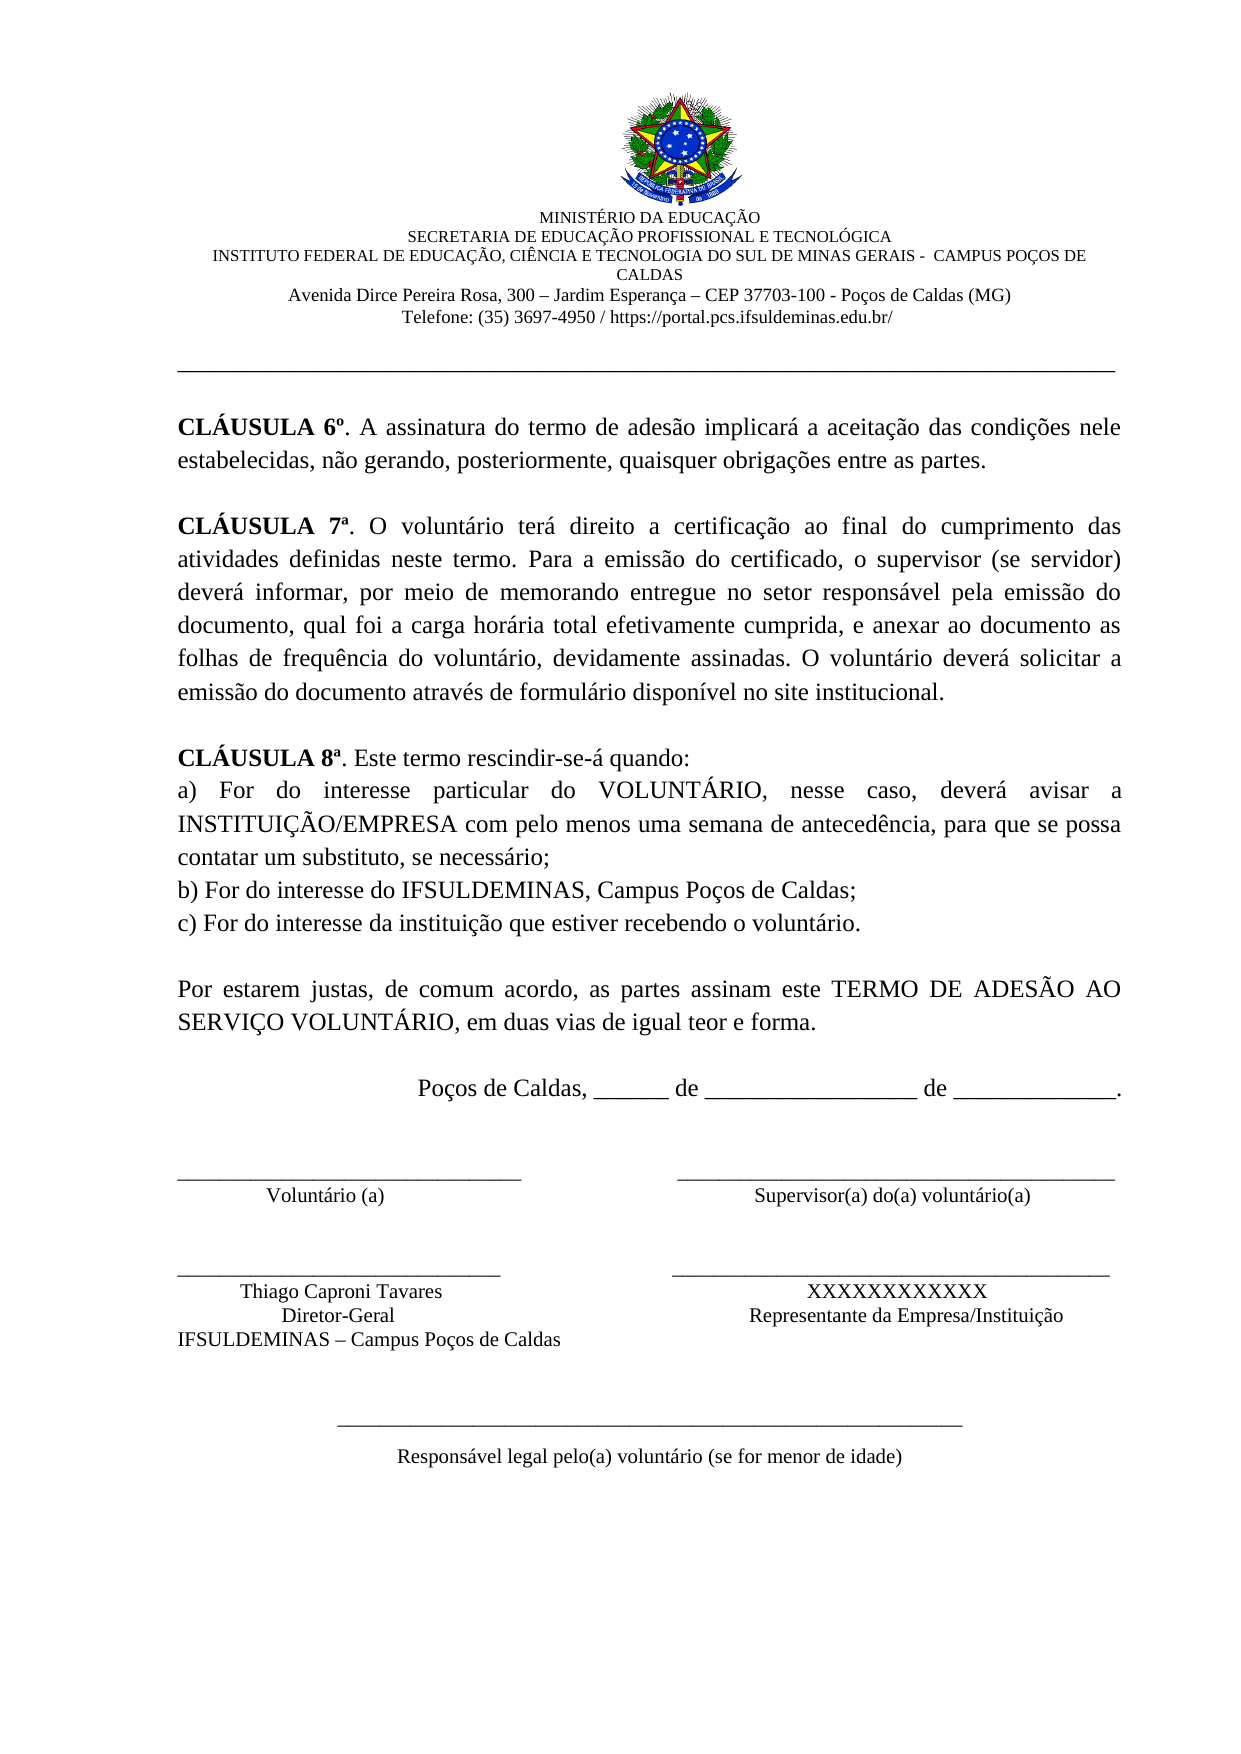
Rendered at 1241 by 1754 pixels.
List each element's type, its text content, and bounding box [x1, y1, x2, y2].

text Poços de Caldas, ______ de _________________ de _____________. [177, 1073, 1122, 1102]
text Thiago Caproni Tavares XXXXXXXXXXXX [177, 1279, 1122, 1303]
text ____________________________________________________________ [177, 1405, 1122, 1429]
text CLÁUSULA 6º. A assinatura do termo de adesão implicará a aceitação das condições nele estabelecidas, não gerando, posteriormente, quaisquer obrigações entre as partes. [177, 412, 1122, 474]
text CLÁUSULA 7ª. O voluntário terá direito a certificação ao final do cumprimento das atividades definidas neste termo. Para a emissão do certificado, o supervisor (se servidor) deverá informar, por meio de memorando entregue no setor responsável pela emissão do documento, qual foi a carga horária total efetivamente cumprida, e anexar ao documento as folhas de frequência do voluntário, devidamente assinadas. O voluntário deverá solicitar a emissão do documento através de formulário disponível no site institucional. [177, 511, 1122, 705]
text _______________________________ __________________________________________ [177, 1255, 1122, 1279]
text ___________________________________________________________________________ [177, 346, 1122, 375]
text b) For do interesse do IFSULDEMINAS, Campus Poços de Caldas; [177, 875, 1122, 903]
text _________________________________ __________________________________________ [177, 1159, 1122, 1183]
text Responsável legal pelo(a) voluntário (se for menor de idade) [177, 1444, 1122, 1468]
picture [614, 90, 745, 208]
text Diretor-Geral Representante da Empresa/Instituição IFSULDEMINAS – Campus Poços de Caldas [177, 1303, 1122, 1351]
text c) For do interesse da instituição que estiver recebendo o voluntário. [177, 908, 1122, 936]
text Por estarem justas, de comum acordo, as partes assinam este TERMO DE ADESÃO AO SERVIÇO VOLUNTÁRIO, em duas vias de igual teor e forma. [177, 974, 1122, 1036]
text Voluntário (a) Supervisor(a) do(a) voluntário(a) [177, 1183, 1122, 1207]
text CLÁUSULA 8ª. Este termo rescindir-se-á quando: [177, 743, 1122, 771]
text a) For do interesse particular do VOLUNTÁRIO, nesse caso, deverá avisar a INSTITUIÇÃO/EMPRESA com pelo menos uma semana de antecedência, para que se possa contatar um substituto, se necessário; [177, 776, 1122, 870]
